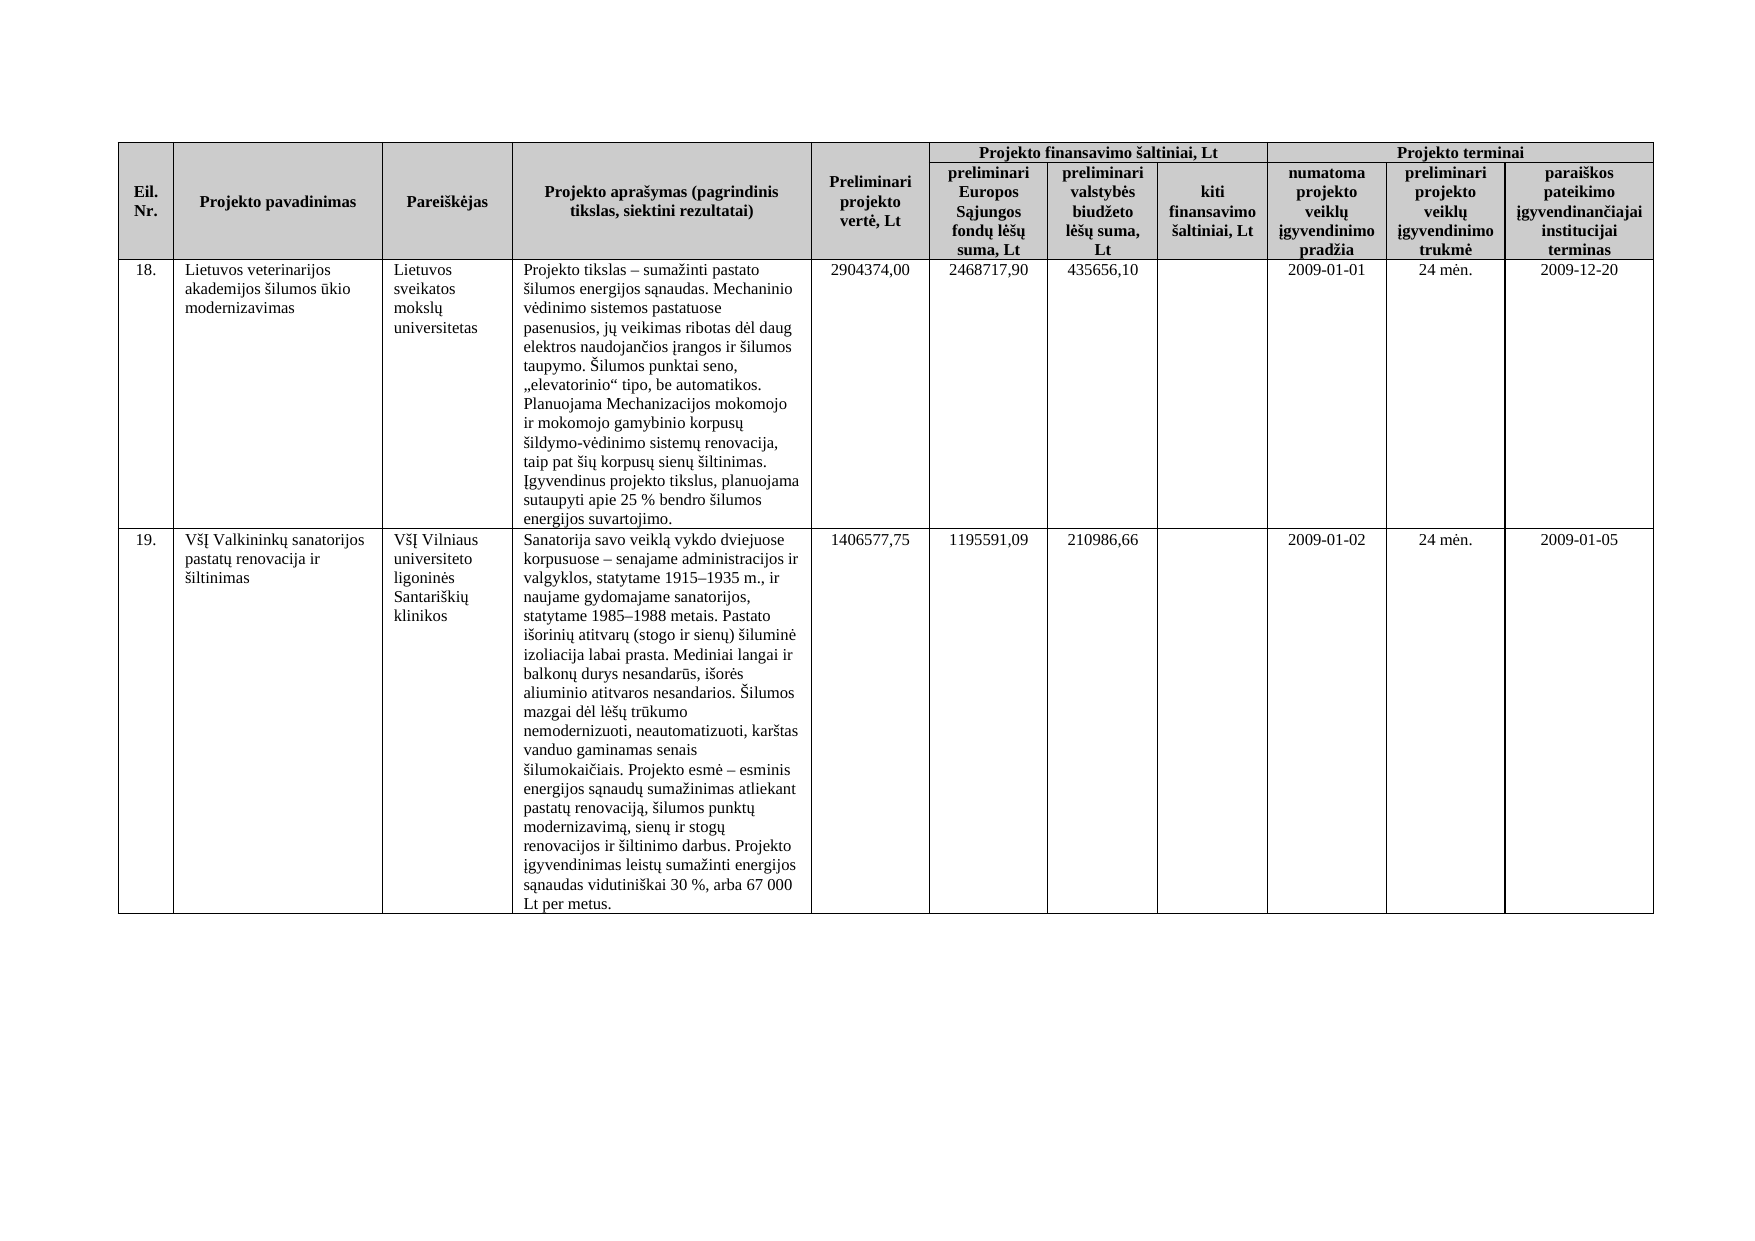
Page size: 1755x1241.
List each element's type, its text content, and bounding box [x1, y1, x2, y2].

table_cell 2009-12-20 [1506, 260, 1653, 528]
table_cell VšĮ Vilniaus universiteto ligoninės Santariškių klinikos [383, 529, 512, 913]
table_cell [1158, 260, 1267, 528]
table_cell 19. [119, 529, 173, 913]
table_cell 435656,10 [1048, 260, 1157, 528]
table_header Preliminari projekto vertė, Lt [812, 143, 929, 259]
table_cell 1406577,75 [812, 529, 929, 913]
table_cell 24 mėn. [1387, 260, 1504, 528]
table_cell Lietuvos sveikatos mokslų universitetas [383, 260, 512, 528]
table_cell kiti finansavimo šaltiniai, Lt [1158, 163, 1267, 259]
table_cell Lietuvos veterinarijos akademijos šilumos ūkio modernizavimas [174, 260, 382, 528]
table_header Eil. Nr. [119, 143, 173, 259]
table_cell 2009-01-05 [1506, 529, 1653, 913]
table_header Projekto aprašymas (pagrindinis tikslas, siektini rezultatai) [513, 143, 811, 259]
table_cell Sanatorija savo veiklą vykdo dviejuose korpusuose – senajame administracijos ir valgyklos, statytame 1915–1935 m., ir naujame gydomajame sanatorijos, statytame 1985–1988 metais. Pastato išorinių atitvarų (stogo ir sienų) šiluminė izoliacija labai prasta. Mediniai langai ir balkonų durys nesandarūs, išorės aliuminio atitvaros nesandarios. Šilumos mazgai dėl lėšų trūkumo nemodernizuoti, neautomatizuoti, karštas vanduo gaminamas senais šilumokaičiais. Projekto esmė – esminis energijos sąnaudų sumažinimas atliekant pastatų renovaciją, šilumos punktų modernizavimą, sienų ir stogų renovacijos ir šiltinimo darbus. Projekto įgyvendinimas leistų sumažinti energijos sąnaudas vidutiniškai 30 %, arba 67 000 Lt per metus. [513, 529, 811, 913]
table_cell paraiškos pateikimo įgyvendinančiajai institucijai terminas [1506, 163, 1653, 259]
table_cell 24 mėn. [1387, 529, 1504, 913]
table_cell preliminari valstybės biudžeto lėšų suma, Lt [1048, 163, 1157, 259]
table_cell VšĮ Valkininkų sanatorijos pastatų renovacija ir šiltinimas [174, 529, 382, 913]
table_cell preliminari projekto veiklų įgyvendinimo trukmė [1387, 163, 1504, 259]
table_cell 210986,66 [1048, 529, 1157, 913]
table_cell 2468717,90 [930, 260, 1047, 528]
table_header Projekto finansavimo šaltiniai, Lt [930, 143, 1267, 162]
table_cell [1158, 529, 1267, 913]
table_cell 2009-01-01 [1268, 260, 1386, 528]
table_cell 1195591,09 [930, 529, 1047, 913]
table_cell 18. [119, 260, 173, 528]
table_cell 2904374,00 [812, 260, 929, 528]
table_cell numatoma projekto veiklų įgyvendinimo pradžia [1268, 163, 1386, 259]
table_header Projekto pavadinimas [174, 143, 382, 259]
table_cell preliminari Europos Sąjungos fondų lėšų suma, Lt [930, 163, 1047, 259]
table_header Pareiškėjas [383, 143, 512, 259]
table_cell 2009-01-02 [1268, 529, 1386, 913]
table_header Projekto terminai [1268, 143, 1653, 162]
table_cell Projekto tikslas – sumažinti pastato šilumos energijos sąnaudas. Mechaninio vėdinimo sistemos pastatuose pasenusios, jų veikimas ribotas dėl daug elektros naudojančios įrangos ir šilumos taupymo. Šilumos punktai seno, „elevatorinio“ tipo, be automatikos. Planuojama Mechanizacijos mokomojo ir mokomojo gamybinio korpusų šildymo-vėdinimo sistemų renovacija, taip pat šių korpusų sienų šiltinimas. Įgyvendinus projekto tikslus, planuojama sutaupyti apie 25 % bendro šilumos energijos suvartojimo. [513, 260, 811, 528]
